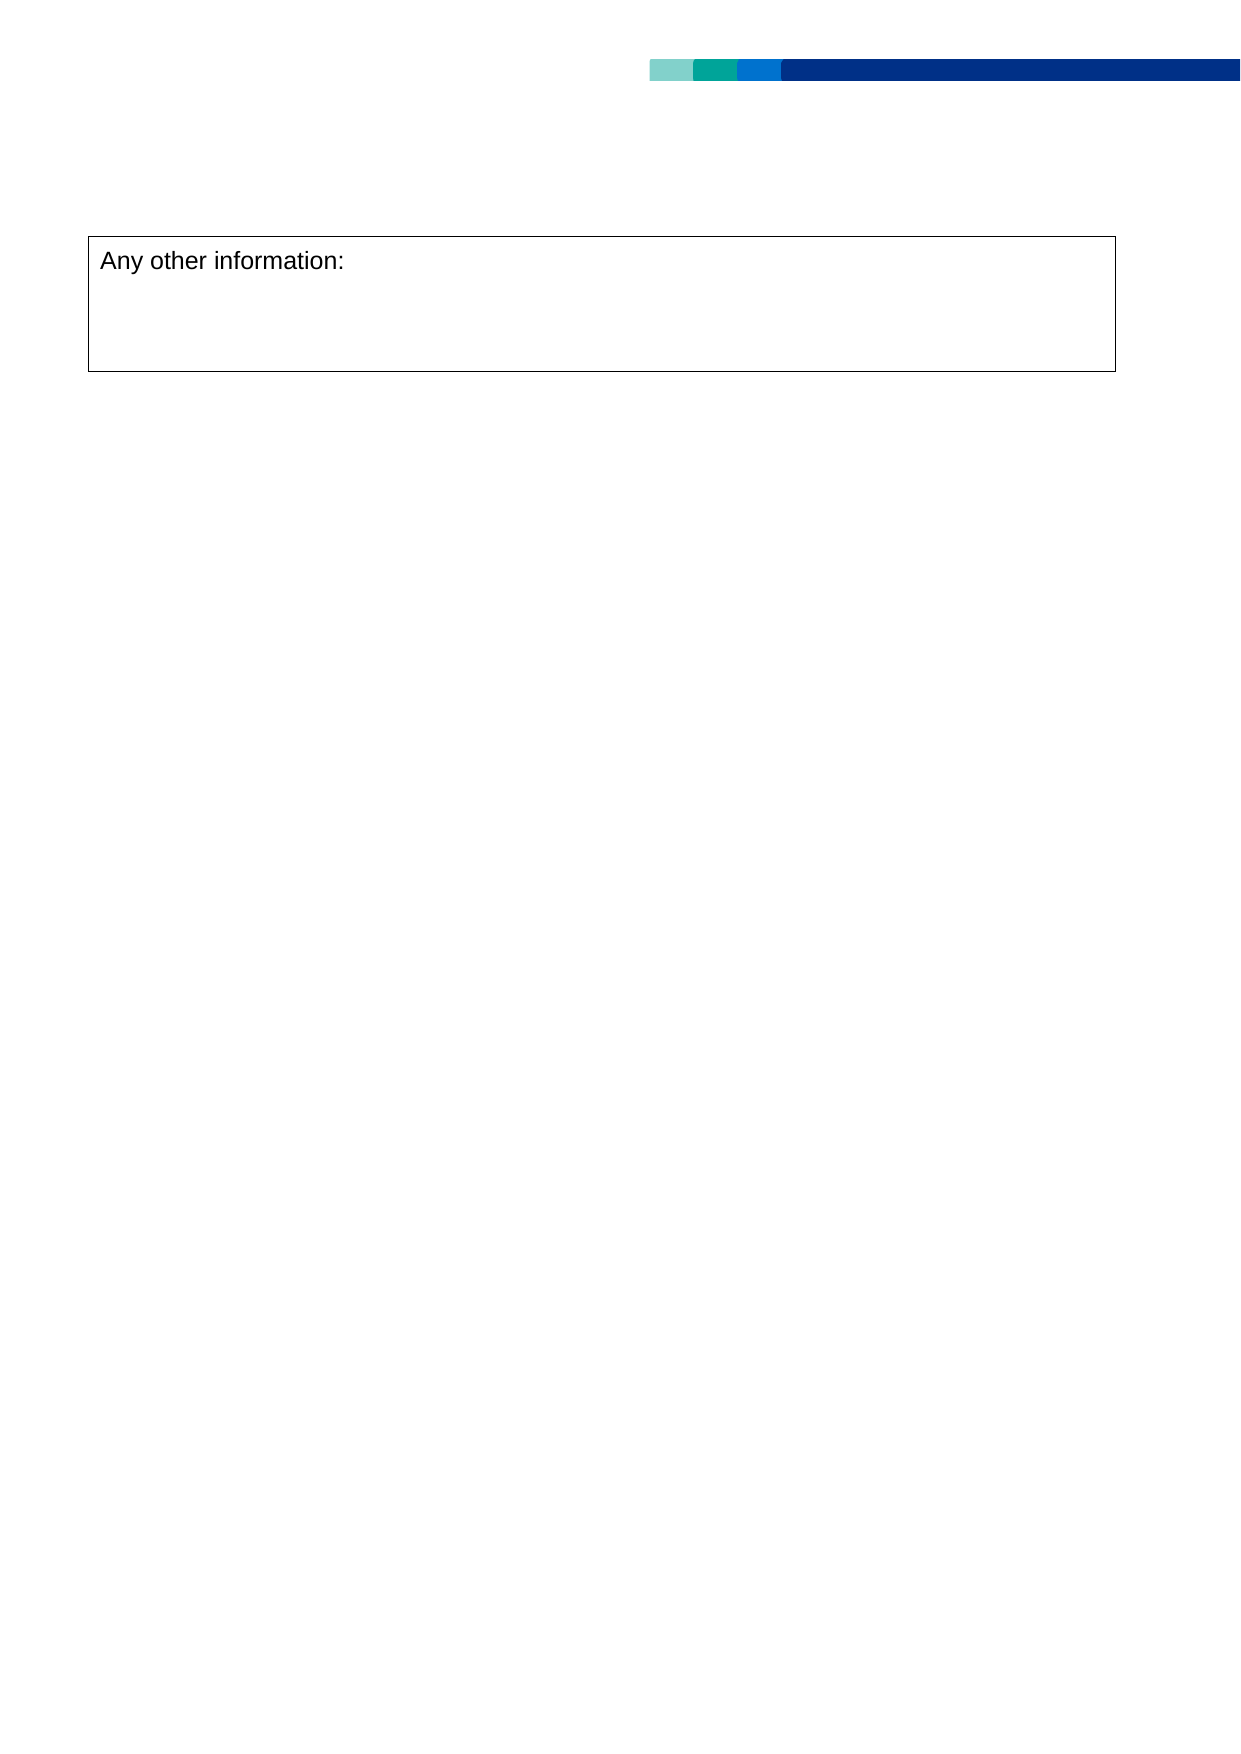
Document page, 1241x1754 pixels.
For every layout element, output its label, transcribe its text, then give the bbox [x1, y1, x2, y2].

table_cell Any other information: [89, 237, 1115, 371]
